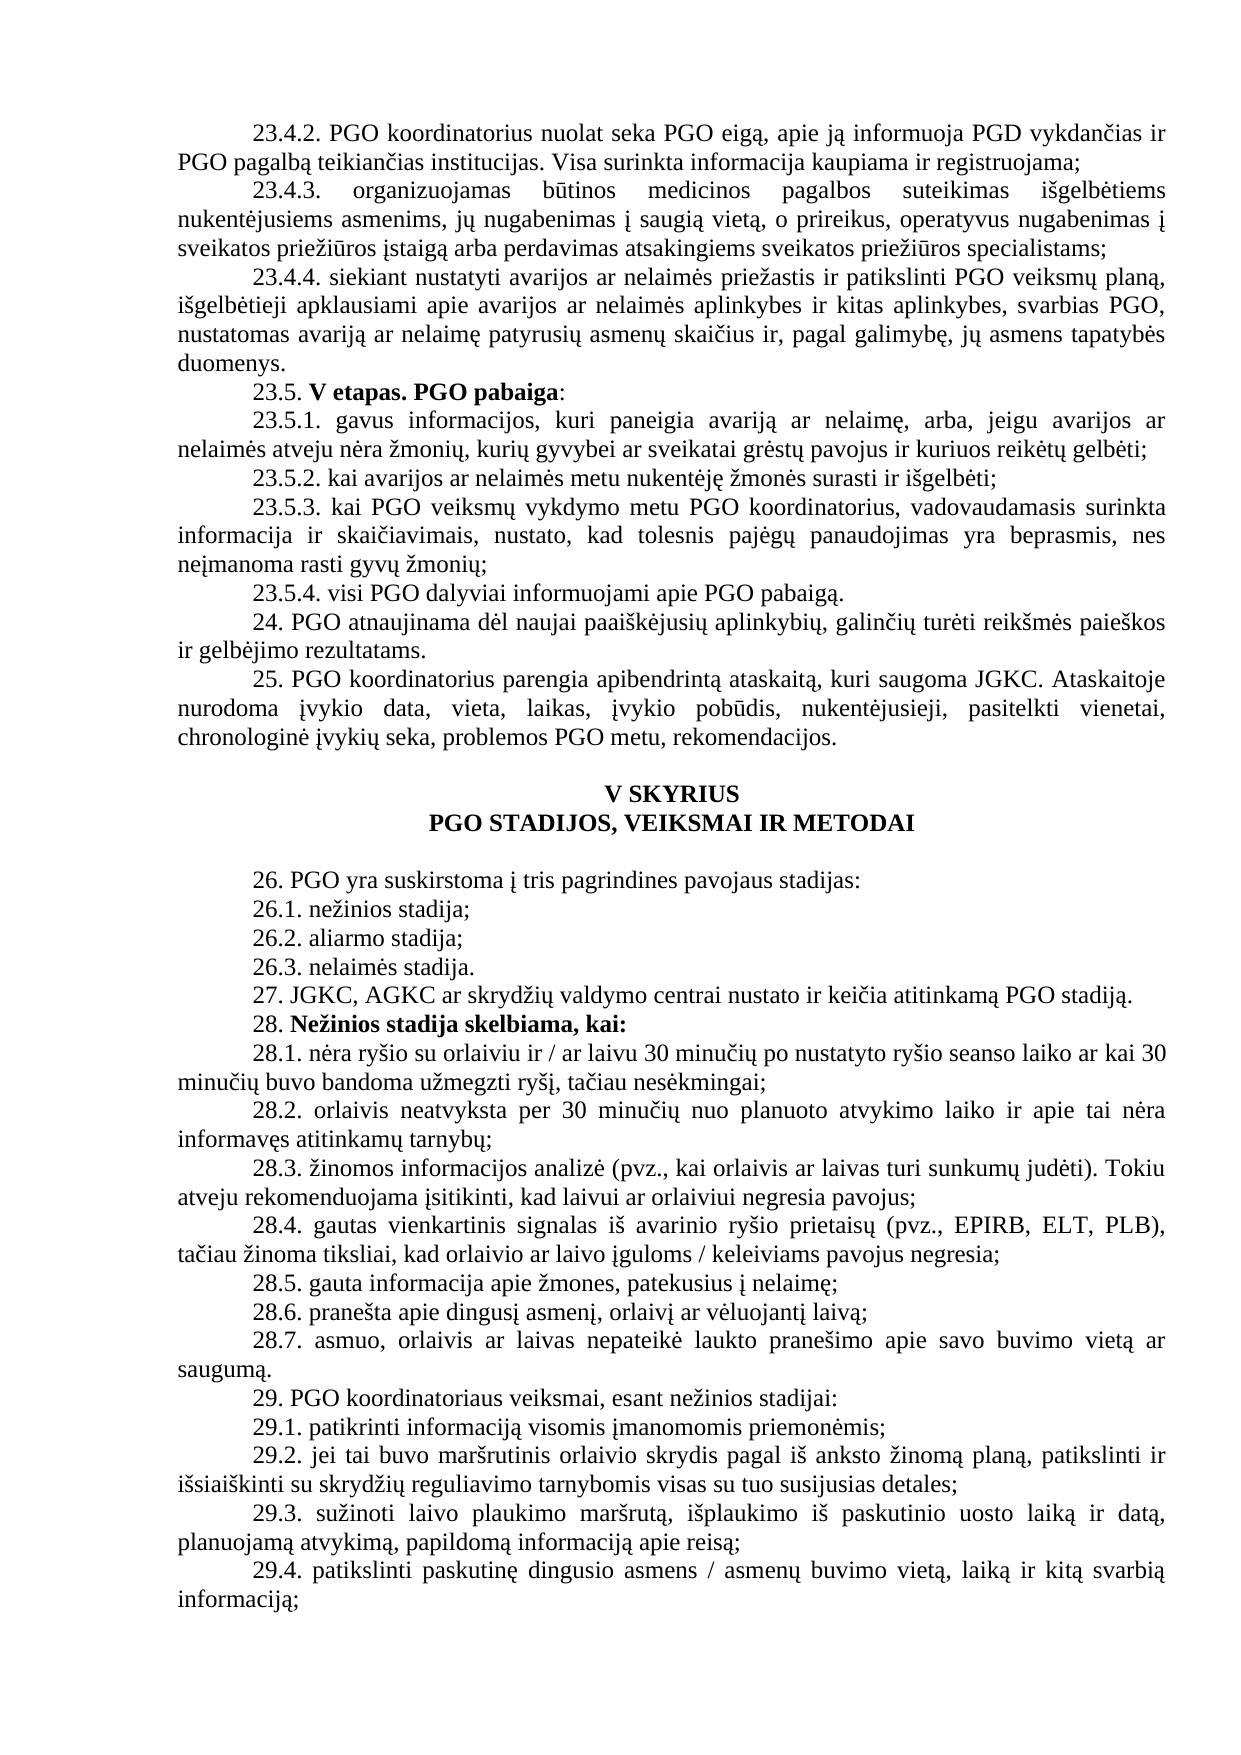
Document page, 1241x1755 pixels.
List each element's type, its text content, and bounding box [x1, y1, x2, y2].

text 25. PGO koordinatorius parengia apibendrintą ataskaitą, kuri saugoma JGKC. Ataskaitoje nurodoma įvykio data, vieta, laikas, įvykio pobūdis, nukentėjusieji, pasitelkti vienetai, chronologinė įvykių seka, problemos PGO metu, rekomendacijos. [177, 664, 1166, 751]
text 29.2. jei tai buvo maršrutinis orlaivio skrydis pagal iš anksto žinomą planą, patikslinti ir išsiaiškinti su skrydžių reguliavimo tarnybomis visas su tuo susijusias detales; [177, 1441, 1166, 1498]
text 23.4.3. organizuojamas būtinos medicinos pagalbos suteikimas išgelbėtiems nukentėjusiems asmenims, jų nugabenimas į saugią vietą, o prireikus, operatyvus nugabenimas į sveikatos priežiūros įstaigą arba perdavimas atsakingiems sveikatos priežiūros specialistams; [177, 176, 1166, 262]
text 28. Nežinios stadija skelbiama, kai: [252, 1009, 1166, 1038]
text 29.1. patikrinti informaciją visomis įmanomomis priemonėmis; [252, 1412, 1166, 1441]
text 28.7. asmuo, orlaivis ar laivas nepateikė laukto pranešimo apie savo buvimo vietą ar saugumą. [177, 1326, 1166, 1383]
text 23.4.4. siekiant nustatyti avarijos ar nelaimės priežastis ir patikslinti PGO veiksmų planą, išgelbėtieji apklausiami apie avarijos ar nelaimės aplinkybes ir kitas aplinkybes, svarbias PGO, nustatomas avariją ar nelaimę patyrusių asmenų skaičius ir, pagal galimybę, jų asmens tapatybės duomenys. [177, 262, 1166, 377]
text 29. PGO koordinatoriaus veiksmai, esant nežinios stadijai: [177, 1383, 1166, 1412]
text 28.1. nėra ryšio su orlaiviu ir / ar laivu 30 minučių po nustatyto ryšio seanso laiko ar kai 30 minučių buvo bandoma užmegzti ryšį, tačiau nesėkmingai; [177, 1038, 1166, 1096]
text V SKYRIUS [177, 779, 1166, 808]
text 23.5.3. kai PGO veiksmų vykdymo metu PGO koordinatorius, vadovaudamasis surinkta informacija ir skaičiavimais, nustato, kad tolesnis pajėgų panaudojimas yra beprasmis, nes neįmanoma rasti gyvų žmonių; [177, 492, 1166, 578]
text 26. PGO yra suskirstoma į tris pagrindines pavojaus stadijas: [177, 866, 1166, 894]
text 29.3. sužinoti laivo plaukimo maršrutą, išplaukimo iš paskutinio uosto laiką ir datą, planuojamą atvykimą, papildomą informaciją apie reisą; [177, 1498, 1166, 1556]
text PGO STADIJOS, VEIKSMAI IR METODAI [177, 808, 1166, 837]
text 24. PGO atnaujinama dėl naujai paaiškėjusių aplinkybių, galinčių turėti reikšmės paieškos ir gelbėjimo rezultatams. [177, 607, 1166, 664]
text 28.5. gauta informacija apie žmones, patekusius į nelaimę; [177, 1268, 1166, 1297]
text 27. JGKC, AGKC ar skrydžių valdymo centrai nustato ir keičia atitinkamą PGO stadiją. [177, 981, 1166, 1009]
text 23.5.2. kai avarijos ar nelaimės metu nukentėję žmonės surasti ir išgelbėti; [215, 463, 1166, 492]
text 23.5. V etapas. PGO pabaiga: [177, 377, 1166, 406]
text 28.3. žinomos informacijos analizė (pvz., kai orlaivis ar laivas turi sunkumų judėti). Tokiu atveju rekomenduojama įsitikinti, kad laivui ar orlaiviui negresia pavojus; [177, 1153, 1166, 1211]
text 26.2. aliarmo stadija; [177, 923, 1166, 952]
text 23.5.1. gavus informacijos, kuri paneigia avariją ar nelaimę, arba, jeigu avarijos ar nelaimės atveju nėra žmonių, kurių gyvybei ar sveikatai grėstų pavojus ir kuriuos reikėtų gelbėti; [177, 406, 1166, 463]
text 28.4. gautas vienkartinis signalas iš avarinio ryšio prietaisų (pvz., EPIRB, ELT, PLB), tačiau žinoma tiksliai, kad orlaivio ar laivo įguloms / keleiviams pavojus negresia; [177, 1211, 1166, 1268]
text 23.5.4. visi PGO dalyviai informuojami apie PGO pabaigą. [177, 578, 1166, 607]
text 28.6. pranešta apie dingusį asmenį, orlaivį ar vėluojantį laivą; [177, 1297, 1166, 1326]
text 26.3. nelaimės stadija. [177, 952, 1166, 981]
text 29.4. patikslinti paskutinę dingusio asmens / asmenų buvimo vietą, laiką ir kitą svarbią informaciją; [177, 1556, 1166, 1613]
text 28.2. orlaivis neatvyksta per 30 minučių nuo planuoto atvykimo laiko ir apie tai nėra informavęs atitinkamų tarnybų; [177, 1096, 1166, 1153]
text 23.4.2. PGO koordinatorius nuolat seka PGO eigą, apie ją informuoja PGD vykdančias ir PGO pagalbą teikiančias institucijas. Visa surinkta informacija kaupiama ir registruojama; [177, 118, 1166, 176]
text 26.1. nežinios stadija; [177, 894, 1166, 923]
